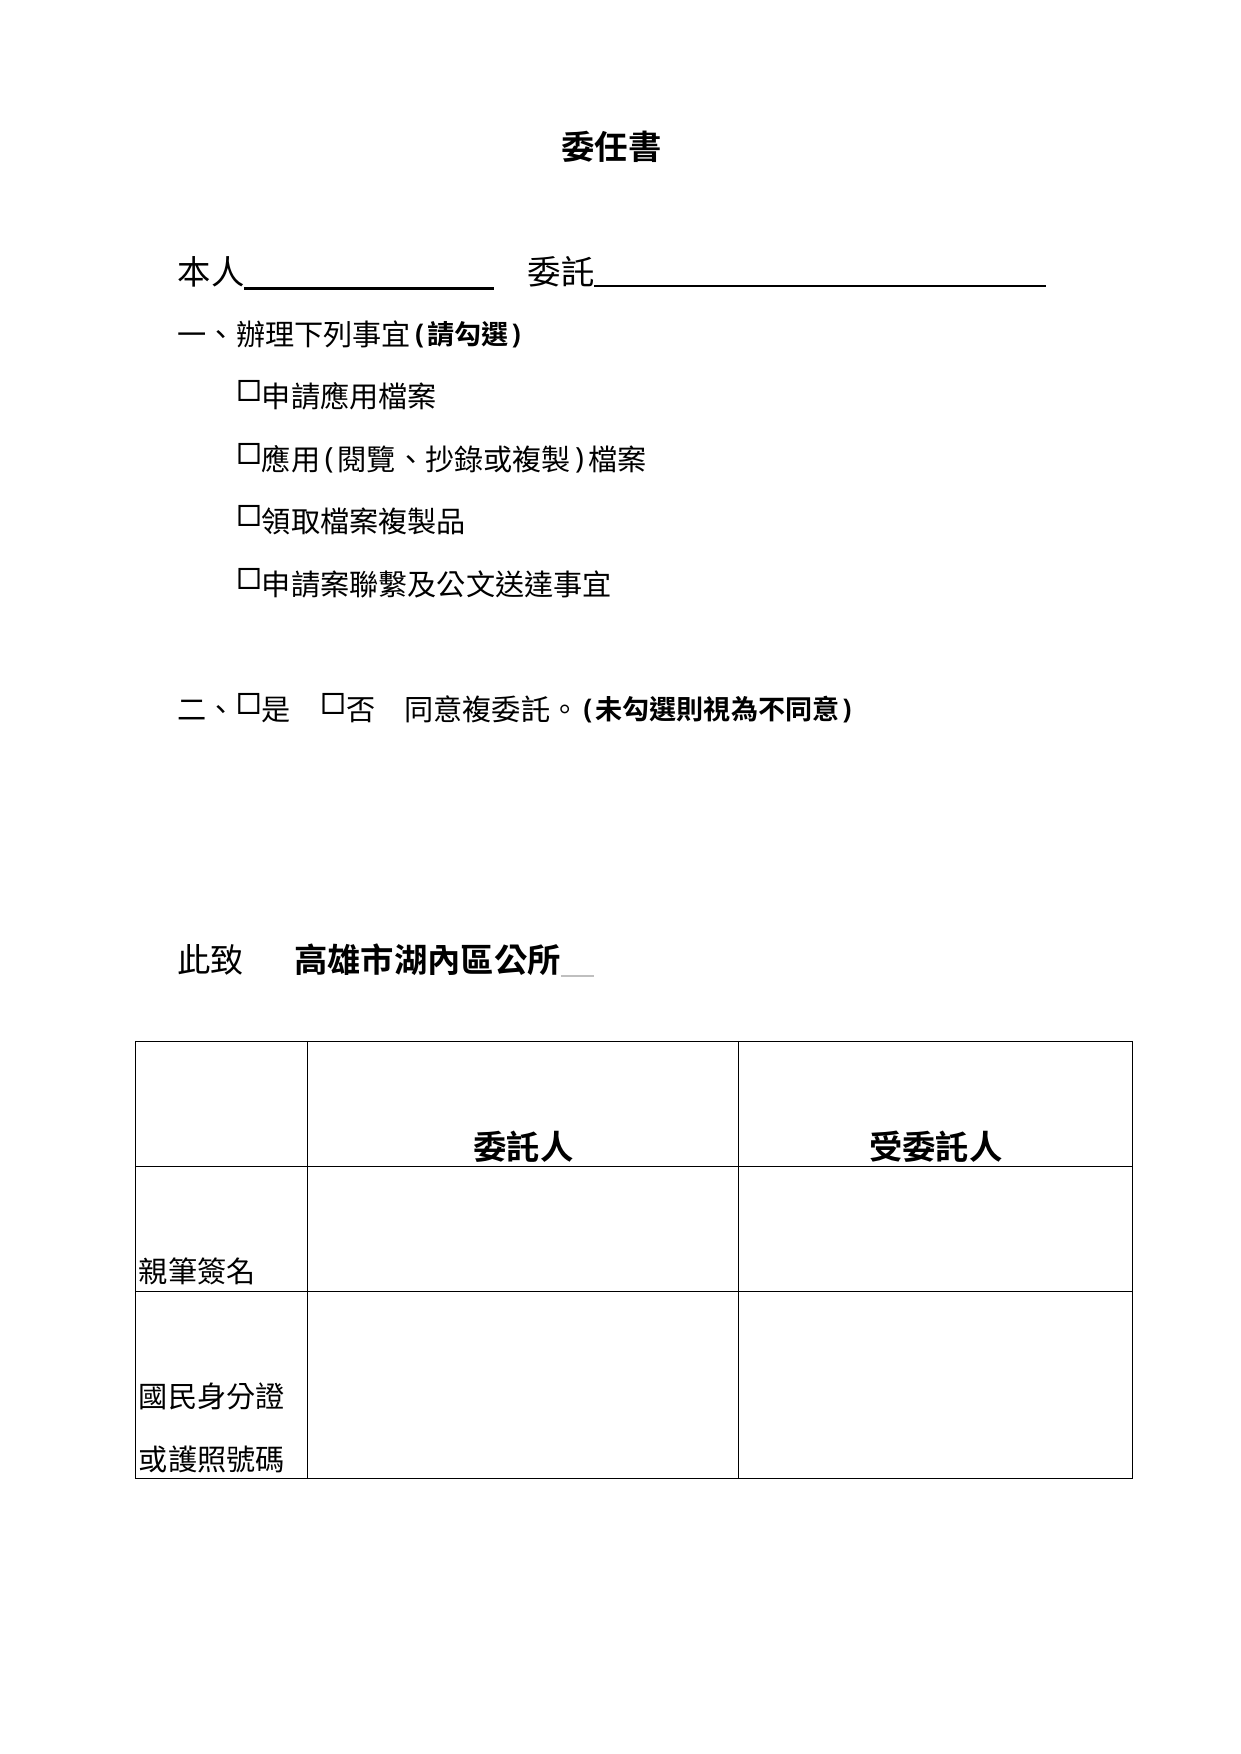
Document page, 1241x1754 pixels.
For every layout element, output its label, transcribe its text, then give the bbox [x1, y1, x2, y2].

table_header [136, 1042, 307, 1166]
table_cell [739, 1167, 1132, 1291]
text 領取檔案複製品 [177, 478, 1063, 541]
table_cell [308, 1167, 738, 1291]
text 申請應用檔案 [177, 353, 1063, 416]
text 申請案聯繫及公文送達事宜 [177, 541, 1063, 603]
text 此致 高雄市湖內區公所 [177, 916, 1063, 978]
text 委任書 [177, 103, 1135, 166]
text 應用(閱覽、抄錄或複製)檔案 [177, 416, 1063, 478]
table_cell 親筆簽名 [136, 1167, 307, 1291]
table_cell 國民身分證或護照號碼 [136, 1292, 307, 1478]
table_cell [739, 1292, 1132, 1478]
table_header 委託人 [308, 1042, 738, 1166]
text 二、是 否 同意複委託。(未勾選則視為不同意) [177, 666, 1063, 728]
text 一、辦理下列事宜(請勾選) [177, 291, 1063, 353]
table_header 受委託人 [739, 1042, 1132, 1166]
table_cell [308, 1292, 738, 1478]
text 本人 委託 [177, 228, 1063, 291]
